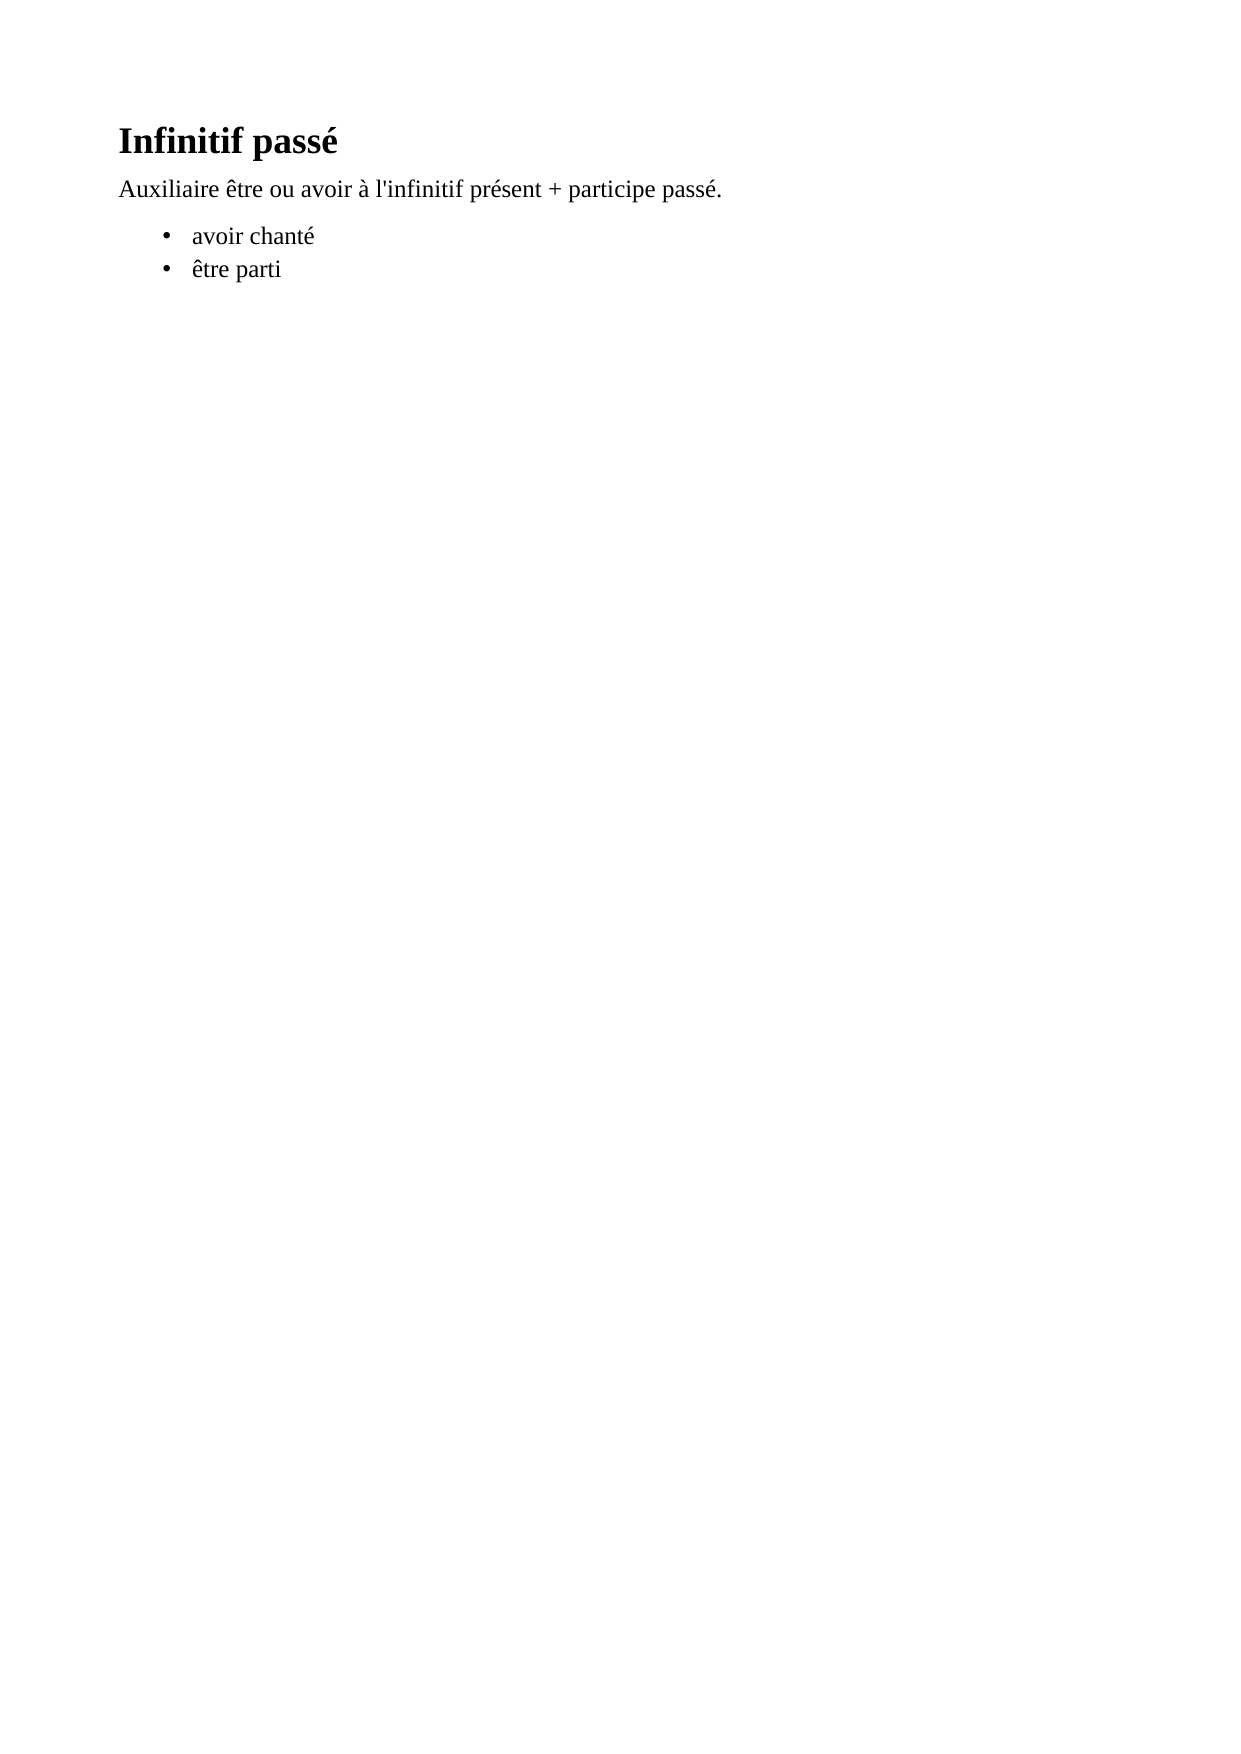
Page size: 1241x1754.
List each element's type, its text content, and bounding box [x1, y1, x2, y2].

list être parti [162, 254, 1122, 283]
list avoir chanté [162, 221, 1122, 250]
text Auxiliaire être ou avoir à l'infinitif présent + participe passé. [118, 174, 1122, 202]
subtitle Infinitif passé [118, 118, 1122, 161]
